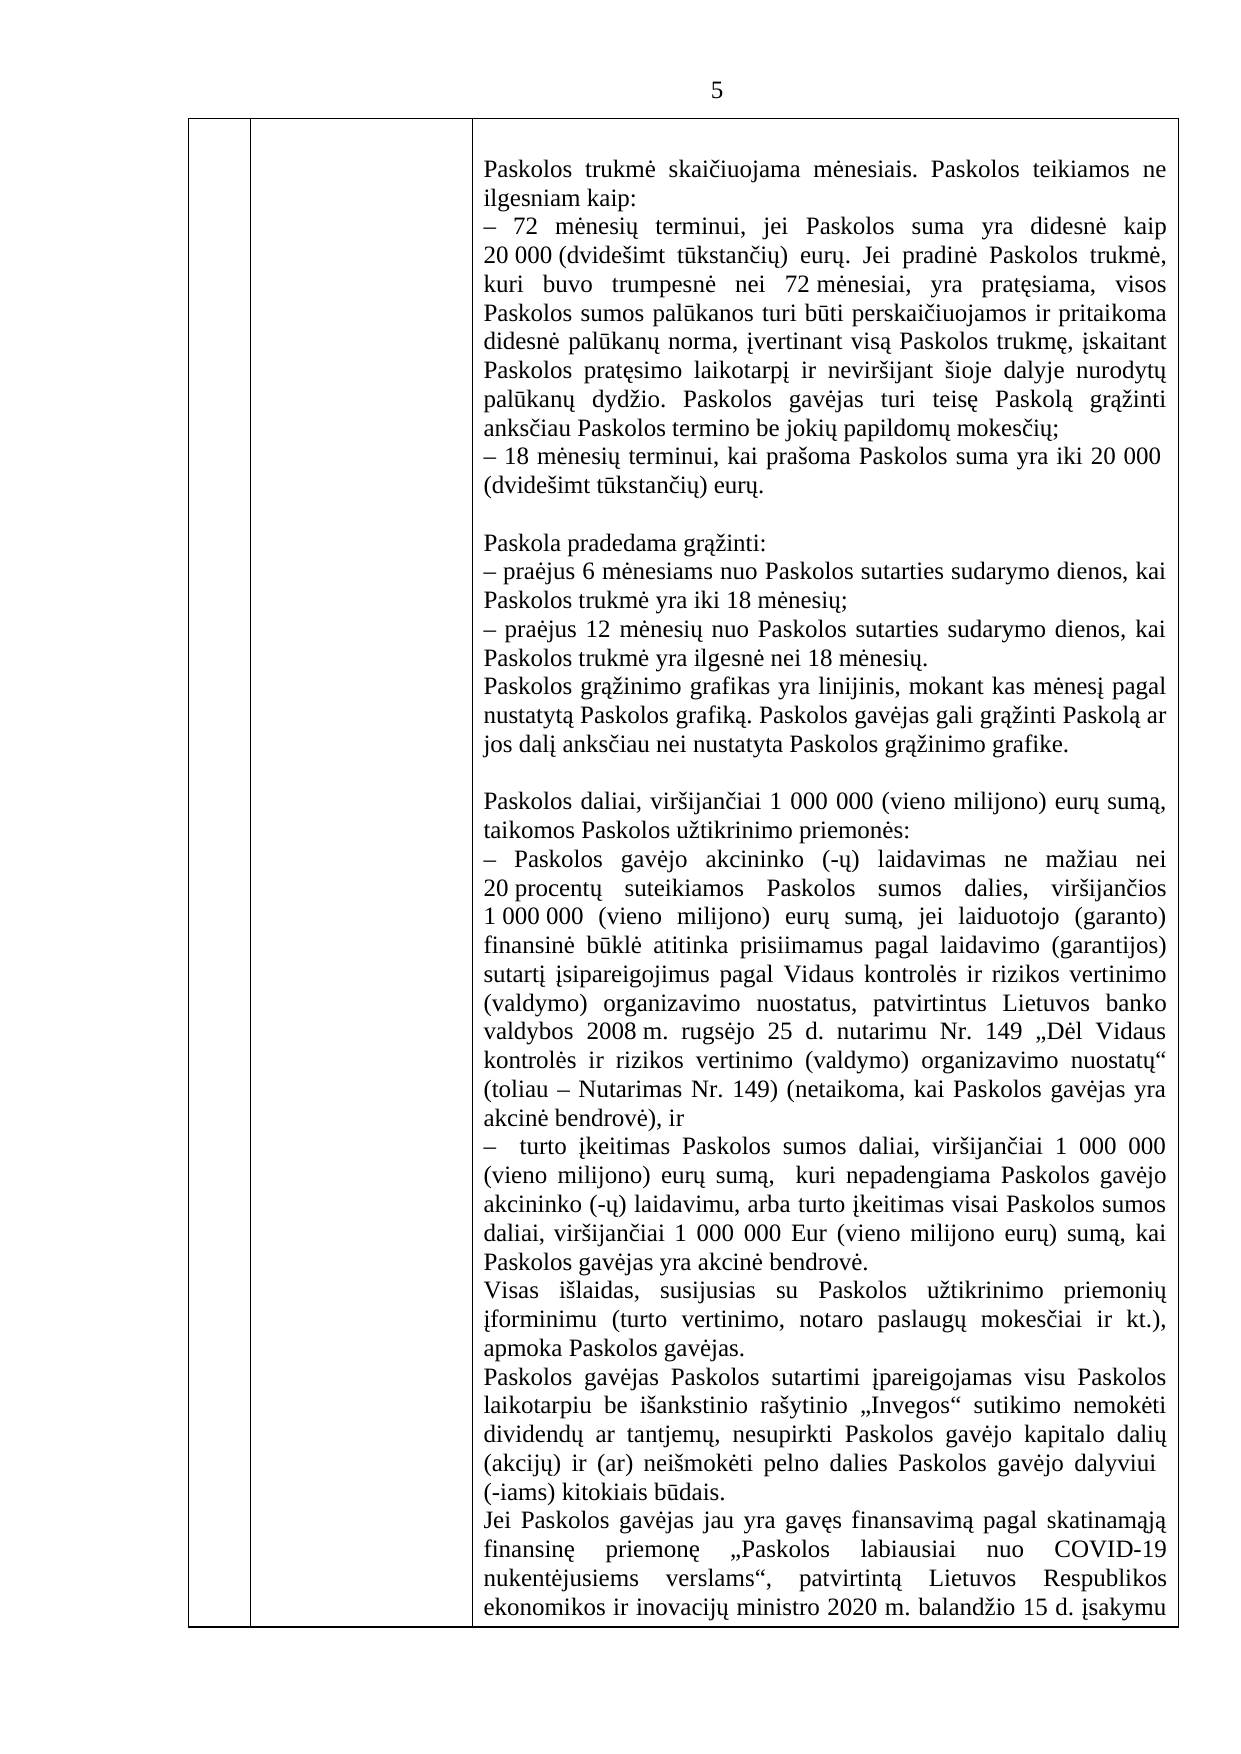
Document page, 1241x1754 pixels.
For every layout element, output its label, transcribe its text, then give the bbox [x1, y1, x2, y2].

table_cell Paskolos trukmė skaičiuojama mėnesiais. Paskolos teikiamos ne ilgesniam kaip: – 72 mėnesių terminui, jei Paskolos suma yra didesnė kaip 20 000 (dvidešimt tūkstančių) eurų. Jei pradinė Paskolos trukmė, kuri buvo trumpesnė nei 72 mėnesiai, yra pratęsiama, visos Paskolos sumos palūkanos turi būti perskaičiuojamos ir pritaikoma didesnė palūkanų norma, įvertinant visą Paskolos trukmę, įskaitant Paskolos pratęsimo laikotarpį ir neviršijant šioje dalyje nurodytų palūkanų dydžio. Paskolos gavėjas turi teisę Paskolą grąžinti anksčiau Paskolos termino be jokių papildomų mokesčių; – 18 mėnesių terminui, kai prašoma Paskolos suma yra iki 20 000 (dvidešimt tūkstančių) eurų. Paskola pradedama grąžinti: – praėjus 6 mėnesiams nuo Paskolos sutarties sudarymo dienos, kai Paskolos trukmė yra iki 18 mėnesių; – praėjus 12 mėnesių nuo Paskolos sutarties sudarymo dienos, kai Paskolos trukmė yra ilgesnė nei 18 mėnesių. Paskolos grąžinimo grafikas yra linijinis, mokant kas mėnesį pagal nustatytą Paskolos grafiką. Paskolos gavėjas gali grąžinti Paskolą ar jos dalį anksčiau nei nustatyta Paskolos grąžinimo grafike. Paskolos daliai, viršijančiai 1 000 000 (vieno milijono) eurų sumą, taikomos Paskolos užtikrinimo priemonės: – Paskolos gavėjo akcininko (-ų) laidavimas ne mažiau nei 20 procentų suteikiamos Paskolos sumos dalies, viršijančios 1 000 000 (vieno milijono) eurų sumą, jei laiduotojo (garanto) finansinė būklė atitinka prisiimamus pagal laidavimo (garantijos) sutartį įsipareigojimus pagal Vidaus kontrolės ir rizikos vertinimo (valdymo) organizavimo nuostatus, patvirtintus Lietuvos banko valdybos 2008 m. rugsėjo 25 d. nutarimu Nr. 149 „Dėl Vidaus kontrolės ir rizikos vertinimo (valdymo) organizavimo nuostatų“ (toliau – Nutarimas Nr. 149) (netaikoma, kai Paskolos gavėjas yra akcinė bendrovė), ir – turto įkeitimas Paskolos sumos daliai, viršijančiai 1 000 000 (vieno milijono) eurų sumą, kuri nepadengiama Paskolos gavėjo akcininko (-ų) laidavimu, arba turto įkeitimas visai Paskolos sumos daliai, viršijančiai 1 000 000 Eur (vieno milijono eurų) sumą, kai Paskolos gavėjas yra akcinė bendrovė. Visas išlaidas, susijusias su Paskolos užtikrinimo priemonių įforminimu (turto vertinimo, notaro paslaugų mokesčiai ir kt.), apmoka Paskolos gavėjas. Paskolos gavėjas Paskolos sutartimi įpareigojamas visu Paskolos laikotarpiu be išankstinio rašytinio „Invegos“ sutikimo nemokėti dividendų ar tantjemų, nesupirkti Paskolos gavėjo kapitalo dalių (akcijų) ir (ar) neišmokėti pelno dalies Paskolos gavėjo dalyviui (-iams) kitokiais būdais. Jei Paskolos gavėjas jau yra gavęs finansavimą pagal skatinamąją finansinę priemonę „Paskolos labiausiai nuo COVID-19 nukentėjusiems verslams“, patvirtintą Lietuvos Respublikos ekonomikos ir inovacijų ministro 2020 m. balandžio 15 d. įsakymu [473, 119, 1178, 1626]
table_cell [251, 119, 472, 1626]
table_cell [189, 119, 250, 1626]
